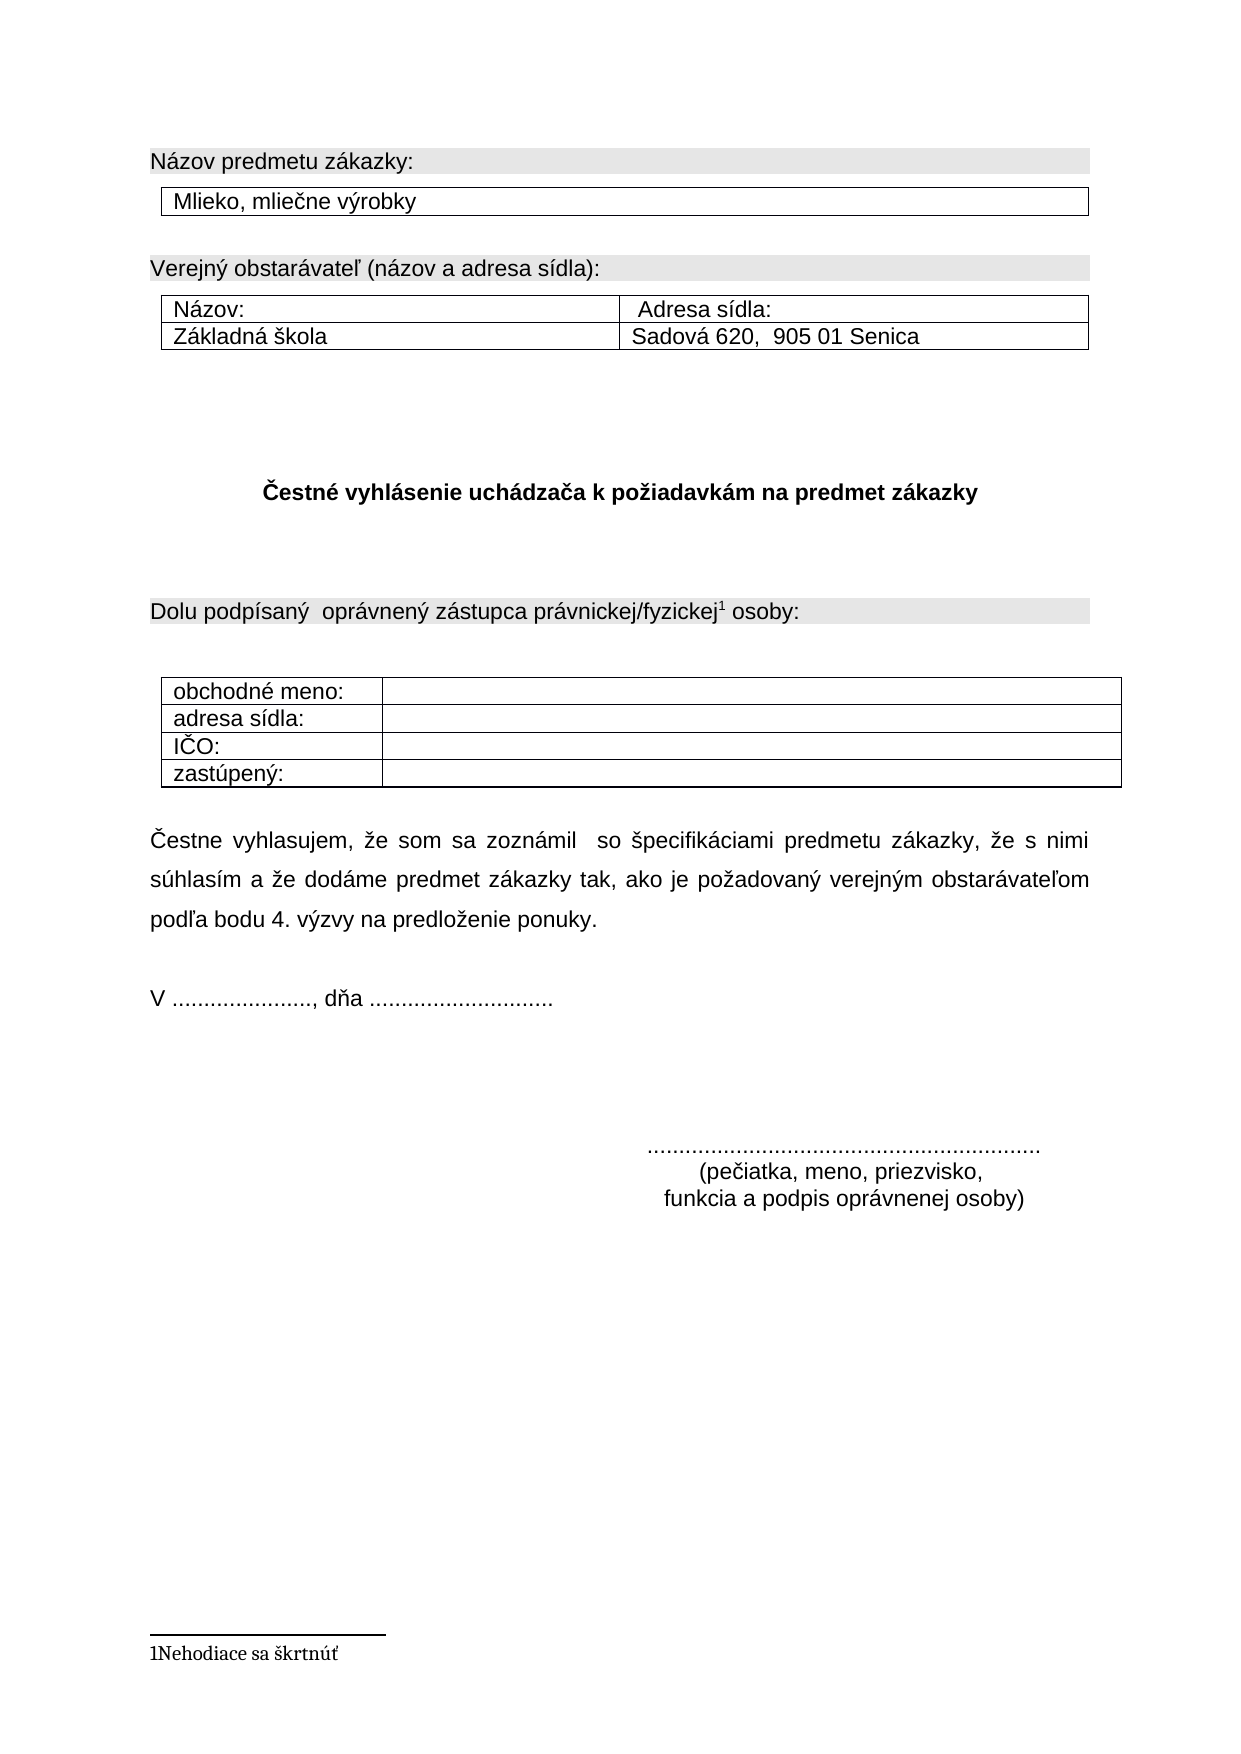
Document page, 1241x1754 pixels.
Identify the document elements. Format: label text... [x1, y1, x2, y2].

table_header Mlieko, mliečne výrobky [162, 188, 1088, 214]
text Nehodiace sa škrtnúť [150, 1641, 1090, 1665]
text Názov predmetu zákazky: [150, 148, 1090, 174]
table_header Názov: [162, 296, 619, 322]
table_header Adresa sídla: [620, 296, 1088, 322]
text Čestné vyhlásenie uchádzača k požiadavkám na predmet zákazky [150, 479, 1090, 506]
table_cell adresa sídla: [162, 705, 382, 732]
text .............................................................. [150, 1132, 1090, 1158]
table_header [383, 678, 1121, 704]
table_cell [383, 760, 1121, 786]
table_header obchodné meno: [162, 678, 382, 704]
text Verejný obstarávateľ (názov a adresa sídla): [150, 255, 1090, 281]
table_cell IČO: [162, 733, 382, 759]
text funkcia a podpis oprávnenej osoby) [150, 1185, 1090, 1211]
table_cell Sadová 620, 905 01 Senica [620, 323, 1088, 349]
text (pečiatka, meno, priezvisko, [150, 1158, 1090, 1185]
text Čestne vyhlasujem, že som sa zoznámil so špecifikáciami predmetu zákazky, že s nimi súhlasím a že dodáme predmet zákazky tak, ako je požadovaný verejným obstarávateľom podľa bodu 4. výzvy na predloženie ponuky. [150, 827, 1090, 932]
table_cell zastúpený: [162, 760, 382, 786]
table_cell [383, 705, 1121, 732]
text Dolu podpísaný oprávnený zástupca právnickej/fyzickej osoby: [150, 598, 1090, 624]
table_cell [383, 733, 1121, 759]
text V ......................, dňa ............................. [150, 985, 1090, 1011]
table_cell Základná škola [162, 323, 619, 349]
